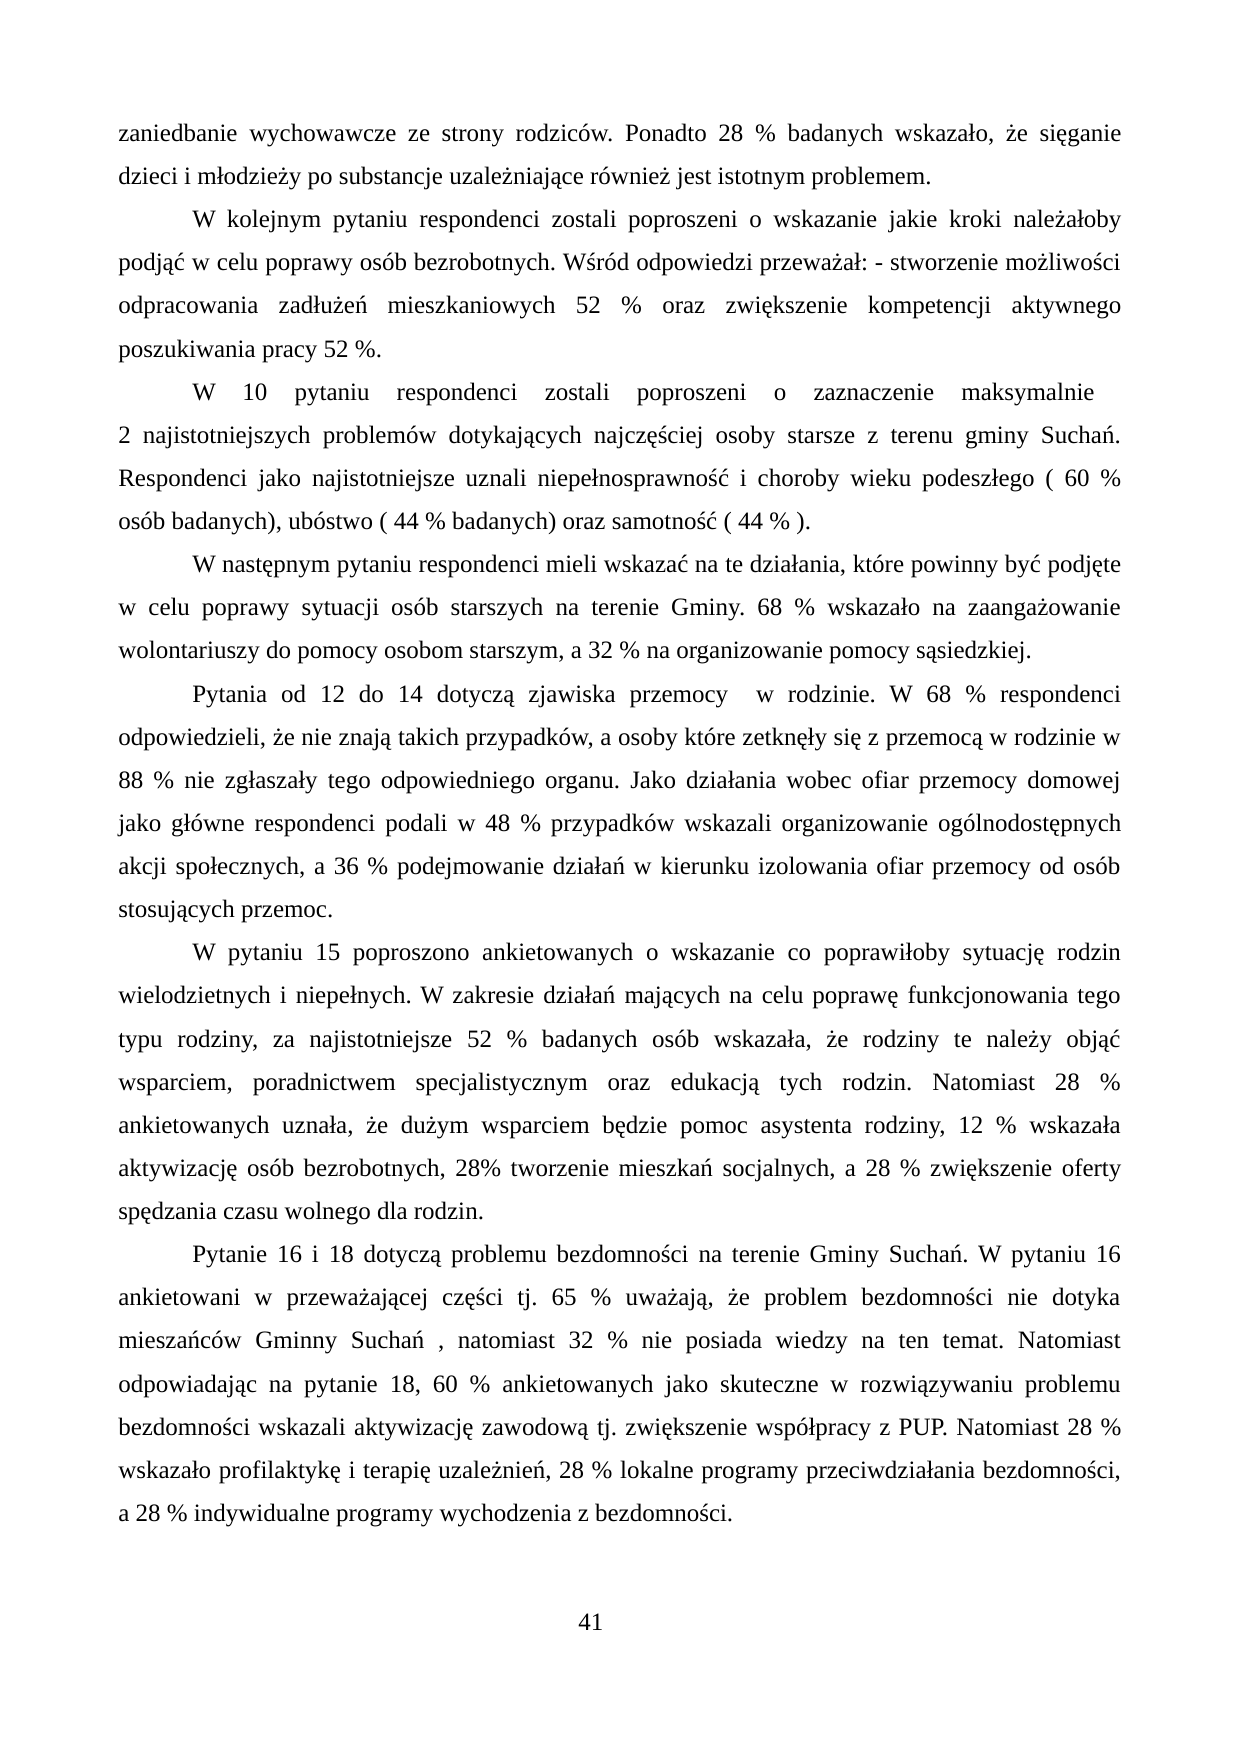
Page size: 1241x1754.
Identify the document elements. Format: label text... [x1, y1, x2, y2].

text Pytania od 12 do 14 dotyczą zjawiska przemocy w rodzinie. W 68 % respondenci odpowiedzieli, że nie znają takich przypadków, a osoby które zetknęły się z przemocą w rodzinie w 88 % nie zgłaszały tego odpowiedniego organu. Jako działania wobec ofiar przemocy domowej jako główne respondenci podali w 48 % przypadków wskazali organizowanie ogólnodostępnych akcji społecznych, a 36 % podejmowanie działań w kierunku izolowania ofiar przemocy od osób stosujących przemoc. [118, 679, 1122, 923]
text W 10 pytaniu respondenci zostali poproszeni o zaznaczenie maksymalnie 2 najistotniejszych problemów dotykających najczęściej osoby starsze z terenu gminy Suchań. Respondenci jako najistotniejsze uznali niepełnosprawność i choroby wieku podeszłego ( 60 % osób badanych), ubóstwo ( 44 % badanych) oraz samotność ( 44 % ). [118, 377, 1122, 535]
text W następnym pytaniu respondenci mieli wskazać na te działania, które powinny być podjęte w celu poprawy sytuacji osób starszych na terenie Gminy. 68 % wskazało na zaangażowanie wolontariuszy do pomocy osobom starszym, a 32 % na organizowanie pomocy sąsiedzkiej. [118, 549, 1122, 664]
text W pytaniu 15 poproszono ankietowanych o wskazanie co poprawiłoby sytuację rodzin wielodzietnych i niepełnych. W zakresie działań mających na celu poprawę funkcjonowania tego typu rodziny, za najistotniejsze 52 % badanych osób wskazała, że rodziny te należy objąć wsparciem, poradnictwem specjalistycznym oraz edukacją tych rodzin. Natomiast 28 % ankietowanych uznała, że dużym wsparciem będzie pomoc asystenta rodziny, 12 % wskazała aktywizację osób bezrobotnych, 28% tworzenie mieszkań socjalnych, a 28 % zwiększenie oferty spędzania czasu wolnego dla rodzin. [118, 937, 1122, 1225]
text zaniedbanie wychowawcze ze strony rodziców. Ponadto 28 % badanych wskazało, że sięganie dzieci i młodzieży po substancje uzależniające również jest istotnym problemem. [118, 118, 1122, 190]
text W kolejnym pytaniu respondenci zostali poproszeni o wskazanie jakie kroki należałoby podjąć w celu poprawy osób bezrobotnych. Wśród odpowiedzi przeważał: - stworzenie możliwości odpracowania zadłużeń mieszkaniowych 52 % oraz zwiększenie kompetencji aktywnego poszukiwania pracy 52 %. [118, 204, 1122, 362]
text Pytanie 16 i 18 dotyczą problemu bezdomności na terenie Gminy Suchań. W pytaniu 16 ankietowani w przeważającej części tj. 65 % uważają, że problem bezdomności nie dotyka mieszańców Gminny Suchań , natomiast 32 % nie posiada wiedzy na ten temat. Natomiast odpowiadając na pytanie 18, 60 % ankietowanych jako skuteczne w rozwiązywaniu problemu bezdomności wskazali aktywizację zawodową tj. zwiększenie współpracy z PUP. Natomiast 28 % wskazało profilaktykę i terapię uzależnień, 28 % lokalne programy przeciwdziałania bezdomności, a 28 % indywidualne programy wychodzenia z bezdomności. [118, 1239, 1122, 1527]
